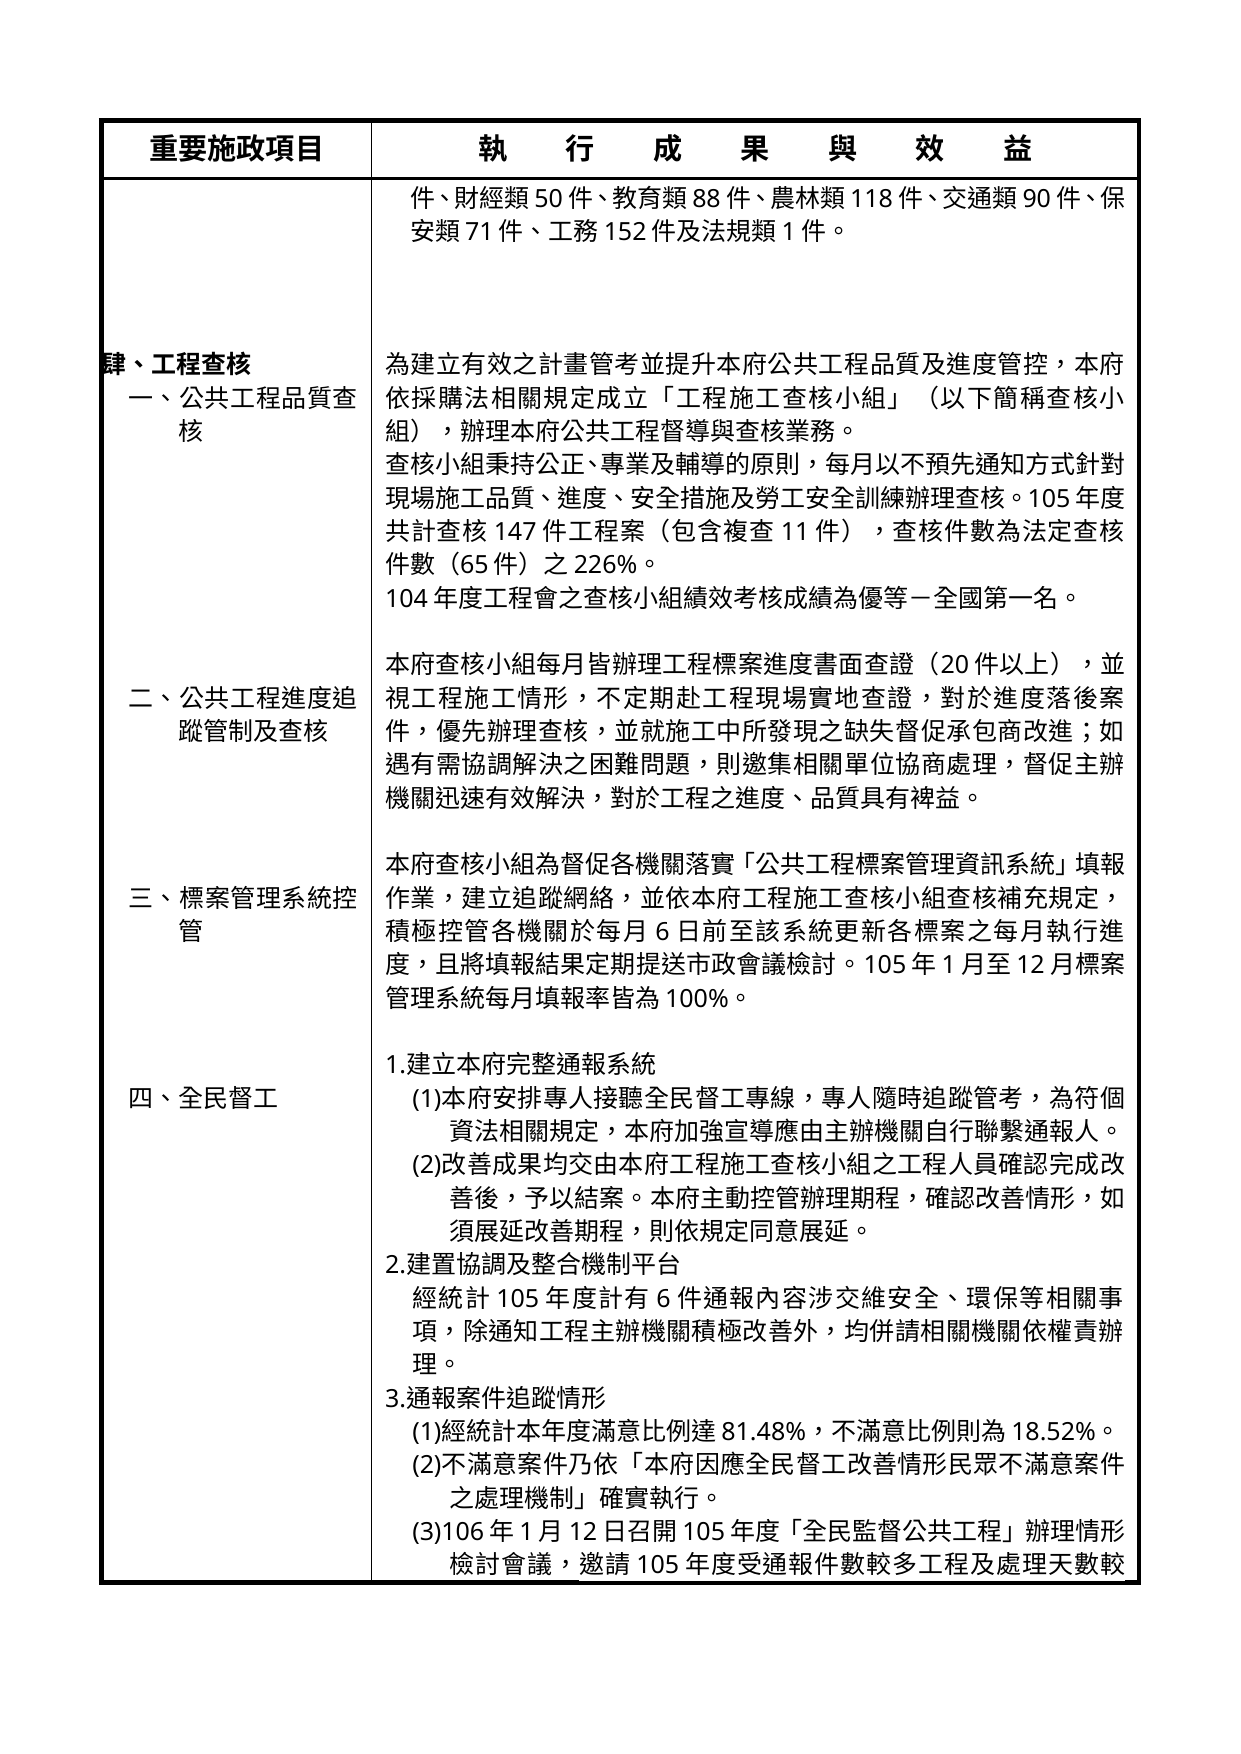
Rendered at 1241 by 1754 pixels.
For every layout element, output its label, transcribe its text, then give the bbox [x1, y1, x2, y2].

table_cell 件、財經類50件、教育類88件、農林類118件、交通類90件、保安類71件、工務152件及法規類1件。 為建立有效之計畫管考並提升本府公共工程品質及進度管控，本府依採購法相關規定成立「工程施工查核小組」（以下簡稱查核小組），辦理本府公共工程督導與查核業務。 查核小組秉持公正、專業及輔導的原則，每月以不預先通知方式針對現場施工品質、進度、安全措施及勞工安全訓練辦理查核。105年度共計查核147件工程案（包含複查11件），查核件數為法定查核件數（65件）之226%。 104年度工程會之查核小組績效考核成績為優等－全國第一名。 本府查核小組每月皆辦理工程標案進度書面查證（20件以上），並視工程施工情形，不定期赴工程現場實地查證，對於進度落後案件，優先辦理查核，並就施工中所發現之缺失督促承包商改進；如遇有需協調解決之困難問題，則邀集相關單位協商處理，督促主辦機關迅速有效解決，對於工程之進度、品質具有裨益。 本府查核小組為督促各機關落實「公共工程標案管理資訊系統」填報作業，建立追蹤網絡，並依本府工程施工查核小組查核補充規定，積極控管各機關於每月6日前至該系統更新各標案之每月執行進度，且將填報結果定期提送市政會議檢討。105年1月至12月標案管理系統每月填報率皆為100%。 1.建立本府完整通報系統 (1)本府安排專人接聽全民督工專線，專人隨時追蹤管考，為符個資法相關規定，本府加強宣導應由主辦機關自行聯繫通報人。 (2)改善成果均交由本府工程施工查核小組之工程人員確認完成改善後，予以結案。本府主動控管辦理期程，確認改善情形，如須展延改善期程，則依規定同意展延。 2.建置協調及整合機制平台 經統計105年度計有6件通報內容涉交維安全、環保等相關事項，除通知工程主辦機關積極改善外，均併請相關機關依權責辦理。 3.通報案件追蹤情形 (1)經統計本年度滿意比例達81.48%，不滿意比例則為18.52%。 (2)不滿意案件乃依「本府因應全民督工改善情形民眾不滿意案件之處理機制」確實執行。 (3)106年1月12日召開105年度「全民監督公共工程」辦理情形檢討會議，邀請105年度受通報件數較多工程及處理天數較 [372, 180, 1137, 1580]
table_header 重要施政項目 [104, 123, 371, 177]
table_cell 肆、工程查核 一、公共工程品質查核 二、公共工程進度追蹤管制及查核 三、標案管理系統控管 四、全民督工 [104, 180, 371, 1580]
table_header 執 行 成 果 與 效 益 [372, 123, 1137, 177]
